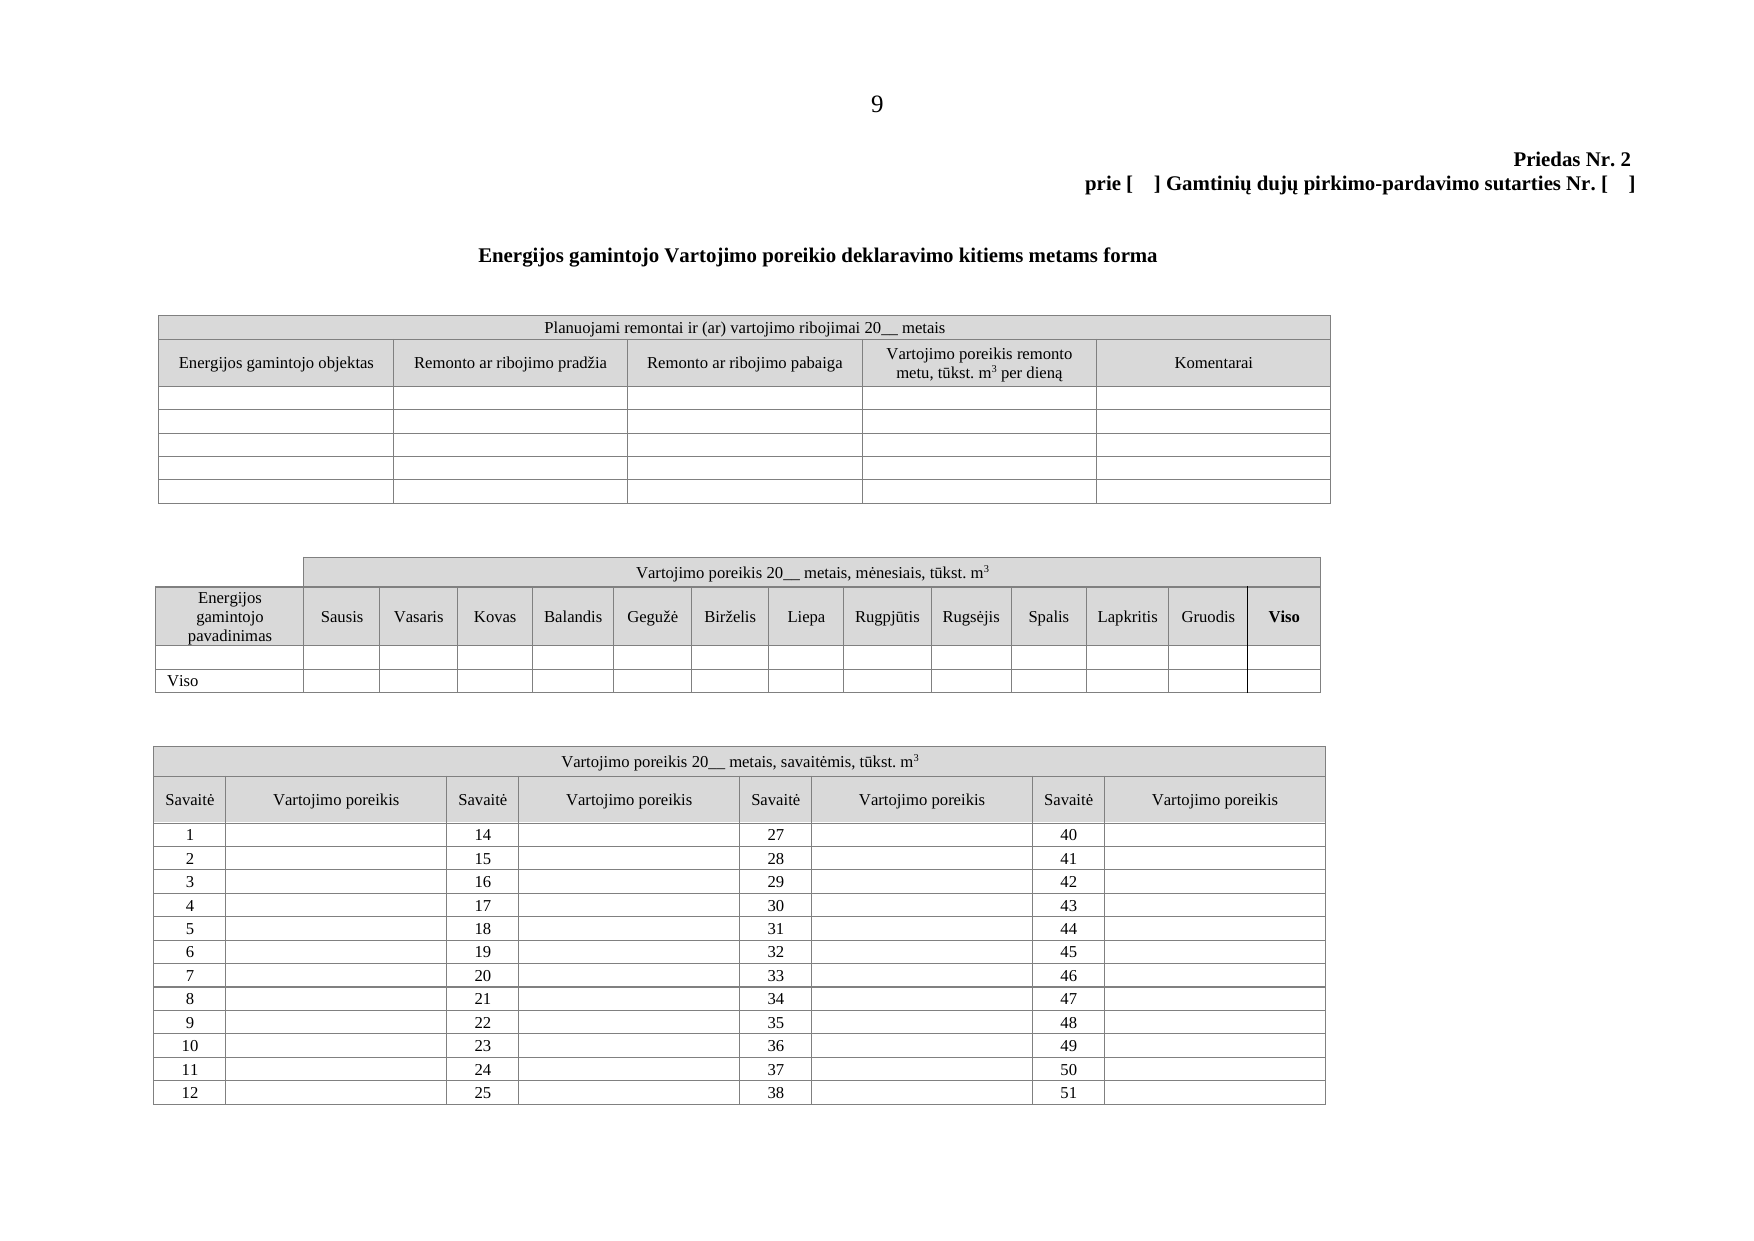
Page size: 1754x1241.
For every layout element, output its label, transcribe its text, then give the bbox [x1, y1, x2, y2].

table_header [129, 315, 158, 339]
table_cell [519, 1011, 739, 1033]
table_cell [458, 670, 532, 692]
table_cell [628, 387, 862, 409]
table_cell [1321, 645, 1347, 668]
table_cell 40 [1033, 824, 1104, 846]
table_cell [1087, 670, 1168, 692]
table_cell [519, 870, 739, 893]
table_cell [129, 823, 153, 846]
table_cell 32 [740, 941, 811, 963]
table_cell [129, 893, 153, 916]
table_cell 19 [447, 941, 518, 963]
table_cell [812, 1081, 1032, 1104]
table_cell 1 [154, 824, 225, 846]
table_cell Savaitė [447, 777, 518, 822]
table_cell [159, 434, 393, 456]
table_cell [159, 410, 393, 432]
table_cell 22 [447, 1011, 518, 1033]
table_cell [519, 964, 739, 986]
table_cell 30 [740, 894, 811, 916]
table_cell [129, 339, 158, 386]
table_cell [1321, 669, 1347, 692]
table_cell 44 [1033, 917, 1104, 939]
table_cell [380, 670, 457, 692]
table_cell 50 [1033, 1058, 1104, 1080]
table_header Planuojami remontai ir (ar) vartojimo ribojimai 20__ metais [159, 316, 1330, 339]
table_cell [863, 434, 1096, 456]
table_cell 23 [447, 1034, 518, 1057]
table_cell Energijos gamintojo objektas [159, 340, 393, 386]
table_cell [129, 916, 153, 939]
table_cell [129, 433, 158, 456]
table_cell [129, 669, 155, 692]
table_cell [226, 894, 446, 916]
table_cell [1248, 670, 1320, 692]
table_cell Remonto ar ribojimo pabaiga [628, 340, 862, 386]
table_cell 45 [1033, 941, 1104, 963]
table_cell [1105, 847, 1325, 869]
table_cell [614, 646, 691, 668]
table_cell [519, 894, 739, 916]
table_cell [226, 870, 446, 893]
table_cell [129, 1080, 153, 1104]
table_cell Vasaris [380, 588, 457, 645]
table_cell [863, 387, 1096, 409]
table_cell 49 [1033, 1034, 1104, 1057]
table_cell [1105, 917, 1325, 939]
table_cell [304, 670, 379, 692]
table_cell Savaitė [740, 777, 811, 822]
table_cell Viso [156, 670, 303, 692]
table_cell 43 [1033, 894, 1104, 916]
table_header Vartojimo poreikis 20__ metais, savaitėmis, tūkst. m3 [154, 747, 1325, 776]
table_cell [628, 434, 862, 456]
table_cell [1097, 387, 1330, 409]
table_cell [394, 457, 627, 479]
table_cell [1105, 941, 1325, 963]
table_cell [1105, 894, 1325, 916]
table_header Vartojimo poreikis 20__ metais, mėnesiais, tūkst. m3 [304, 558, 1320, 586]
table_cell [519, 824, 739, 846]
table_cell [628, 457, 862, 479]
table_cell [226, 1058, 446, 1080]
table_cell [1012, 646, 1086, 668]
table_cell [394, 434, 627, 456]
table_cell [129, 986, 153, 1010]
table_cell 34 [740, 988, 811, 1010]
table_cell [1169, 670, 1247, 692]
table_cell Vartojimo poreikis [519, 777, 739, 822]
table_cell 4 [154, 894, 225, 916]
table_cell [1105, 964, 1325, 986]
table_cell [1105, 1058, 1325, 1080]
table_cell [844, 670, 931, 692]
table_cell Lapkritis [1087, 588, 1168, 645]
table_cell [129, 386, 158, 409]
table_cell [226, 824, 446, 846]
table_cell [226, 1081, 446, 1104]
table_header [129, 746, 153, 776]
table_cell [812, 894, 1032, 916]
table_cell [519, 917, 739, 939]
table_cell [519, 988, 739, 1010]
table_cell [159, 387, 393, 409]
table_cell 11 [154, 1058, 225, 1080]
table_cell [863, 457, 1096, 479]
table_cell 46 [1033, 964, 1104, 986]
table_cell Vartojimo poreikis [226, 777, 446, 822]
table_cell Rugpjūtis [844, 588, 931, 645]
table_cell [1105, 1081, 1325, 1104]
table_cell 37 [740, 1058, 811, 1080]
table_cell [519, 1058, 739, 1080]
table_cell [812, 988, 1032, 1010]
table_cell [812, 964, 1032, 986]
table_cell Liepa [769, 588, 843, 645]
table_cell 3 [154, 870, 225, 893]
table_cell 12 [154, 1081, 225, 1104]
table_cell 41 [1033, 847, 1104, 869]
table_cell [394, 410, 627, 432]
table_cell Savaitė [1033, 777, 1104, 822]
table_cell [533, 646, 613, 668]
table_cell 21 [447, 988, 518, 1010]
table_cell [1097, 434, 1330, 456]
table_cell Sausis [304, 588, 379, 645]
table_cell 36 [740, 1034, 811, 1057]
text Priedas Nr. 2 [0, 147, 1636, 171]
table_cell [614, 670, 691, 692]
table_cell Balandis [533, 588, 613, 645]
table_cell [129, 586, 155, 645]
table_cell [1169, 646, 1247, 668]
table_cell [226, 941, 446, 963]
table_cell [1321, 586, 1347, 645]
table_cell [129, 846, 153, 869]
table_cell 7 [154, 964, 225, 986]
table_cell [769, 646, 843, 668]
table_cell 33 [740, 964, 811, 986]
table_cell [1105, 1034, 1325, 1057]
table_cell Vartojimo poreikis [812, 777, 1032, 822]
table_cell [1105, 870, 1325, 893]
table_cell [812, 917, 1032, 939]
table_cell Gruodis [1169, 588, 1247, 645]
table_cell [519, 1034, 739, 1057]
table_cell Remonto ar ribojimo pradžia [394, 340, 627, 386]
table_cell 6 [154, 941, 225, 963]
table_cell 51 [1033, 1081, 1104, 1104]
table_cell 29 [740, 870, 811, 893]
table_cell [394, 387, 627, 409]
table_header [129, 557, 156, 586]
table_cell 25 [447, 1081, 518, 1104]
table_cell 8 [154, 988, 225, 1010]
table_cell [129, 776, 153, 822]
table_cell [692, 646, 768, 668]
table_cell [159, 480, 393, 503]
table_cell Birželis [692, 588, 768, 645]
text Energijos gamintojo Vartojimo poreikio deklaravimo kitiems metams forma [0, 243, 1636, 267]
table_cell [226, 988, 446, 1010]
table_cell 17 [447, 894, 518, 916]
table_cell 47 [1033, 988, 1104, 1010]
table_cell [1105, 1011, 1325, 1033]
table_cell [226, 964, 446, 986]
table_cell [129, 1010, 153, 1033]
table_cell [533, 670, 613, 692]
table_cell 28 [740, 847, 811, 869]
table_cell [519, 941, 739, 963]
table_cell [226, 1011, 446, 1033]
table_cell [628, 410, 862, 432]
table_cell [226, 847, 446, 869]
table_cell [812, 1011, 1032, 1033]
table_cell [1105, 988, 1325, 1010]
table_cell [1097, 480, 1330, 503]
table_cell [129, 645, 155, 668]
table_cell [692, 670, 768, 692]
table_cell [129, 409, 158, 432]
table_cell [932, 646, 1011, 668]
table_cell [129, 869, 153, 893]
table_cell 5 [154, 917, 225, 939]
table_cell [1097, 457, 1330, 479]
table_cell [159, 457, 393, 479]
table_cell 24 [447, 1058, 518, 1080]
table_cell [380, 646, 457, 668]
table_cell 18 [447, 917, 518, 939]
table_cell [812, 1034, 1032, 1057]
table_cell [863, 480, 1096, 503]
table_cell 10 [154, 1034, 225, 1057]
text prie [ ] Gamtinių dujų pirkimo-pardavimo sutarties Nr. [ ] [0, 171, 1636, 195]
table_cell 31 [740, 917, 811, 939]
table_cell 42 [1033, 870, 1104, 893]
table_header [156, 557, 303, 586]
table_header [1321, 557, 1347, 586]
table_cell Viso [1248, 588, 1320, 645]
table_cell 14 [447, 824, 518, 846]
table_cell 38 [740, 1081, 811, 1104]
table_cell 9 [154, 1011, 225, 1033]
table_cell [226, 917, 446, 939]
table_cell [129, 940, 153, 963]
table_cell 27 [740, 824, 811, 846]
table_cell [1087, 646, 1168, 668]
table_cell [226, 1034, 446, 1057]
table_cell [863, 410, 1096, 432]
table_cell [812, 870, 1032, 893]
table_cell [844, 646, 931, 668]
table_cell Spalis [1012, 588, 1086, 645]
table_cell 35 [740, 1011, 811, 1033]
table_cell [394, 480, 627, 503]
table_cell [1012, 670, 1086, 692]
table_cell Komentarai [1097, 340, 1330, 386]
table_cell [129, 456, 158, 479]
table_cell [1097, 410, 1330, 432]
table_cell [304, 646, 379, 668]
table_cell 48 [1033, 1011, 1104, 1033]
table_cell [1248, 646, 1320, 668]
table_cell 15 [447, 847, 518, 869]
table_cell [519, 847, 739, 869]
table_cell [458, 646, 532, 668]
table_cell Kovas [458, 588, 532, 645]
table_cell [519, 1081, 739, 1104]
table_cell [769, 670, 843, 692]
table_cell [932, 670, 1011, 692]
table_cell 20 [447, 964, 518, 986]
table_cell [812, 1058, 1032, 1080]
table_cell Rugsėjis [932, 588, 1011, 645]
table_cell [812, 847, 1032, 869]
table_cell [812, 941, 1032, 963]
table_cell 2 [154, 847, 225, 869]
table_cell [129, 479, 158, 503]
table_cell Savaitė [154, 777, 225, 822]
table_cell [812, 824, 1032, 846]
table_cell [129, 1057, 153, 1080]
table_cell [156, 646, 303, 668]
table_cell [129, 963, 153, 986]
table_cell [129, 1033, 153, 1057]
table_cell [1105, 824, 1325, 846]
table_cell Vartojimo poreikis remonto metu, tūkst. m3 per dieną [863, 340, 1096, 386]
table_cell Energijos gamintojo pavadinimas [156, 588, 303, 645]
table_cell Vartojimo poreikis [1105, 777, 1325, 822]
table_cell 16 [447, 870, 518, 893]
table_cell [628, 480, 862, 503]
table_cell Gegužė [614, 588, 691, 645]
